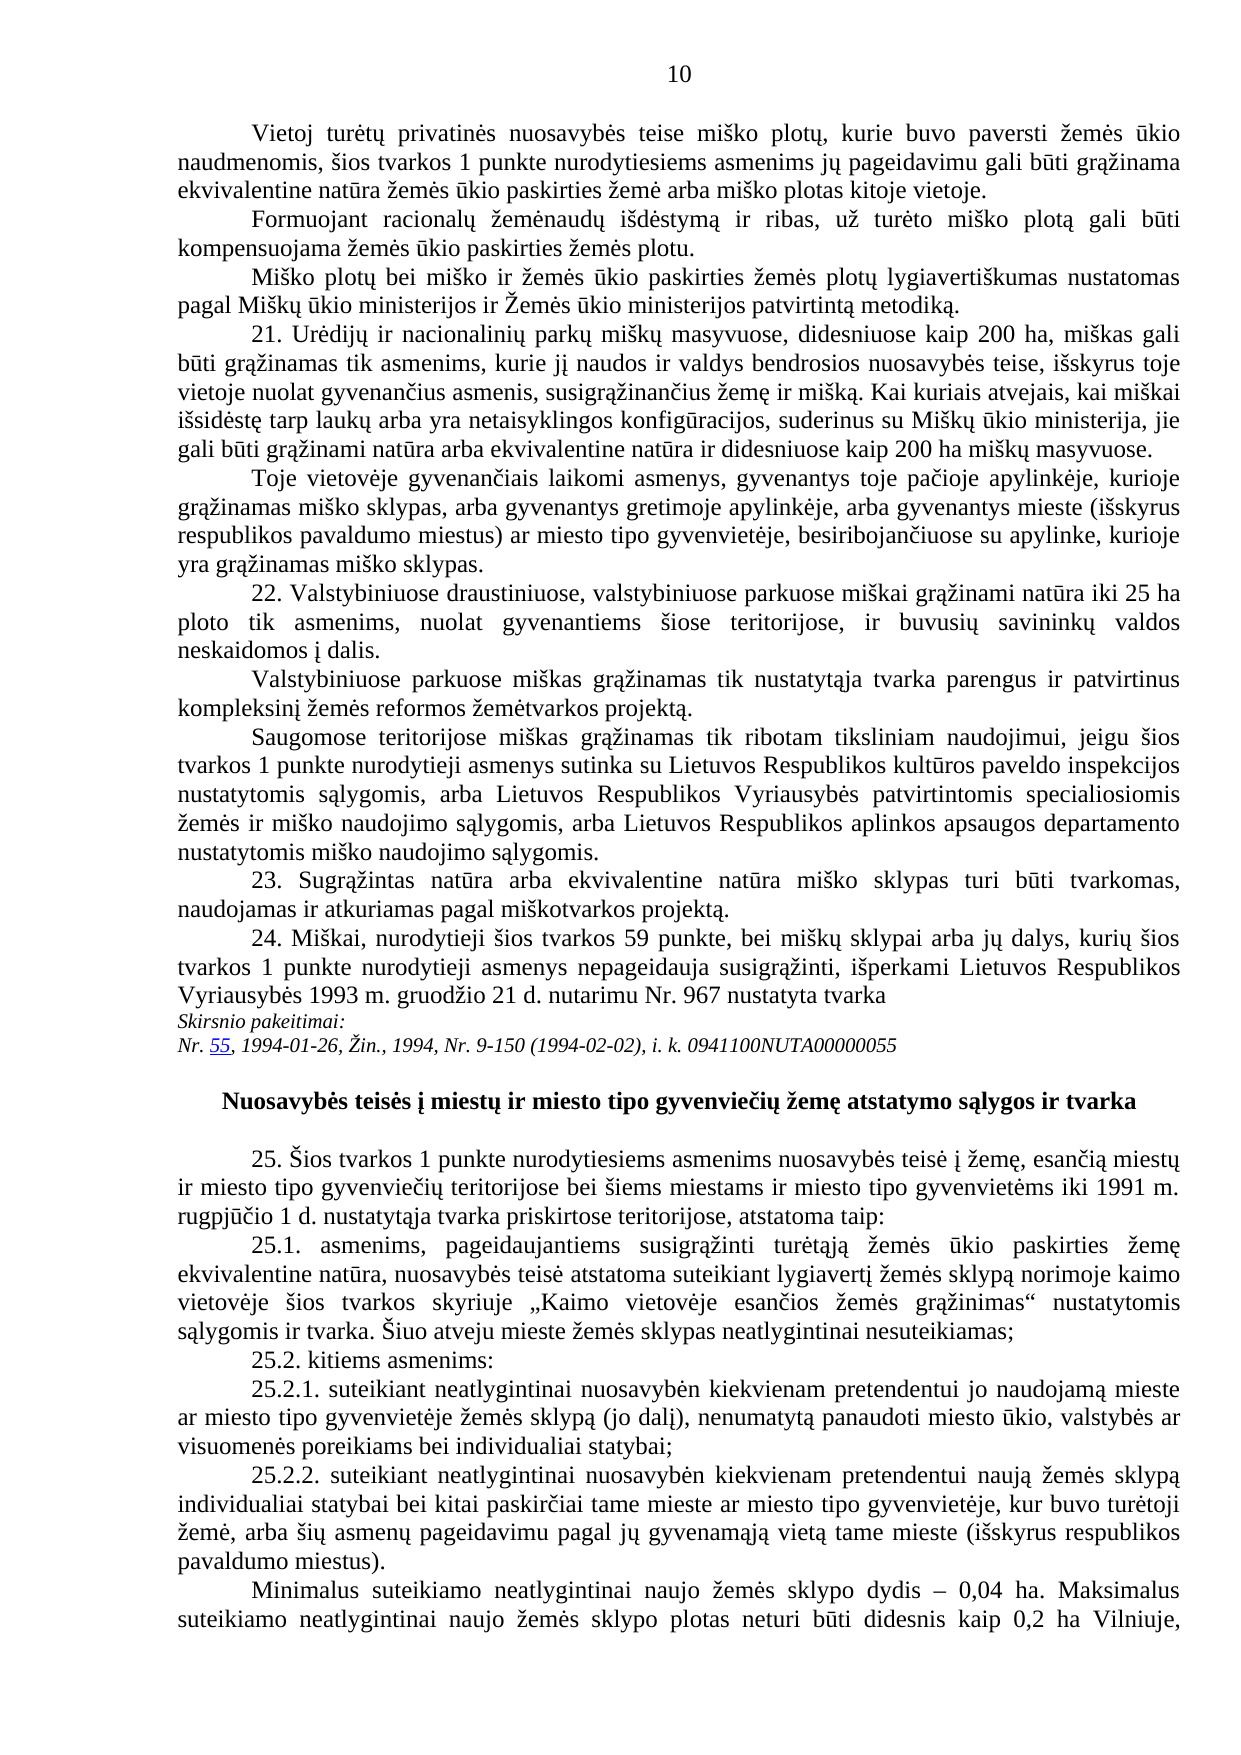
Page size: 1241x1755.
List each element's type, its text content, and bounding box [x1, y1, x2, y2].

text Valstybiniuose parkuose miškas grąžinamas tik nustatytąja tvarka parengus ir patvirtinus kompleksinį žemės reformos žemėtvarkos projektą. [177, 664, 1181, 722]
text Nuosavybės teisės į miestų ir miesto tipo gyvenviečių žemę atstatymo sąlygos ir tvarka [177, 1086, 1181, 1115]
text Vietoj turėtų privatinės nuosavybės teise miško plotų, kurie buvo paversti žemės ūkio naudmenomis, šios tvarkos 1 punkte nurodytiesiems asmenims jų pageidavimu gali būti grąžinama ekvivalentine natūra žemės ūkio paskirties žemė arba miško plotas kitoje vietoje. [177, 118, 1181, 204]
text Minimalus suteikiamo neatlygintinai naujo žemės sklypo dydis – 0,04 ha. Maksimalus suteikiamo neatlygintinai naujo žemės sklypo plotas neturi būti didesnis kaip 0,2 ha Vilniuje, [177, 1575, 1181, 1632]
text Miško plotų bei miško ir žemės ūkio paskirties žemės plotų lygiavertiškumas nustatomas pagal Miškų ūkio ministerijos ir Žemės ūkio ministerijos patvirtintą metodiką. [177, 262, 1181, 319]
text Nr. 55, 1994-01-26, Žin., 1994, Nr. 9-150 (1994-02-02), i. k. 0941100NUTA00000055 [177, 1033, 1181, 1057]
text 24. Miškai, nurodytieji šios tvarkos 59 punkte, bei miškų sklypai arba jų dalys, kurių šios tvarkos 1 punkte nurodytieji asmenys nepageidauja susigrąžinti, išperkami Lietuvos Respublikos Vyriausybės 1993 m. gruodžio 21 d. nutarimu Nr. 967 nustatyta tvarka [177, 923, 1181, 1009]
text 25.2.2. suteikiant neatlygintinai nuosavybėn kiekvienam pretendentui naują žemės sklypą individualiai statybai bei kitai paskirčiai tame mieste ar miesto tipo gyvenvietėje, kur buvo turėtoji žemė, arba šių asmenų pageidavimu pagal jų gyvenamąją vietą tame mieste (išskyrus respublikos pavaldumo miestus). [177, 1460, 1181, 1575]
text Toje vietovėje gyvenančiais laikomi asmenys, gyvenantys toje pačioje apylinkėje, kurioje grąžinamas miško sklypas, arba gyvenantys gretimoje apylinkėje, arba gyvenantys mieste (išskyrus respublikos pavaldumo miestus) ar miesto tipo gyvenvietėje, besiribojančiuose su apylinke, kurioje yra grąžinamas miško sklypas. [177, 463, 1181, 578]
text 25.1. asmenims, pageidaujantiems susigrąžinti turėtąją žemės ūkio paskirties žemę ekvivalentine natūra, nuosavybės teisė atstatoma suteikiant lygiavertį žemės sklypą norimoje kaimo vietovėje šios tvarkos skyriuje „Kaimo vietovėje esančios žemės grąžinimas“ nustatytomis sąlygomis ir tvarka. Šiuo atveju mieste žemės sklypas neatlygintinai nesuteikiamas; [177, 1230, 1181, 1345]
text 22. Valstybiniuose draustiniuose, valstybiniuose parkuose miškai grąžinami natūra iki 25 ha ploto tik asmenims, nuolat gyvenantiems šiose teritorijose, ir buvusių savininkų valdos neskaidomos į dalis. [177, 578, 1181, 664]
text 25.2. kitiems asmenims: [177, 1345, 1181, 1374]
text Formuojant racionalų žemėnaudų išdėstymą ir ribas, už turėto miško plotą gali būti kompensuojama žemės ūkio paskirties žemės plotu. [177, 204, 1181, 262]
text 23. Sugrąžintas natūra arba ekvivalentine natūra miško sklypas turi būti tvarkomas, naudojamas ir atkuriamas pagal miškotvarkos projektą. [177, 866, 1181, 923]
text 25.2.1. suteikiant neatlygintinai nuosavybėn kiekvienam pretendentui jo naudojamą mieste ar miesto tipo gyvenvietėje žemės sklypą (jo dalį), nenumatytą panaudoti miesto ūkio, valstybės ar visuomenės poreikiams bei individualiai statybai; [177, 1374, 1181, 1460]
text 25. Šios tvarkos 1 punkte nurodytiesiems asmenims nuosavybės teisė į žemę, esančią miestų ir miesto tipo gyvenviečių teritorijose bei šiems miestams ir miesto tipo gyvenvietėms iki 1991 m. rugpjūčio 1 d. nustatytąja tvarka priskirtose teritorijose, atstatoma taip: [177, 1144, 1181, 1230]
text Saugomose teritorijose miškas grąžinamas tik ribotam tiksliniam naudojimui, jeigu šios tvarkos 1 punkte nurodytieji asmenys sutinka su Lietuvos Respublikos kultūros paveldo inspekcijos nustatytomis sąlygomis, arba Lietuvos Respublikos Vyriausybės patvirtintomis specialiosiomis žemės ir miško naudojimo sąlygomis, arba Lietuvos Respublikos aplinkos apsaugos departamento nustatytomis miško naudojimo sąlygomis. [177, 722, 1181, 866]
text 21. Urėdijų ir nacionalinių parkų miškų masyvuose, didesniuose kaip 200 ha, miškas gali būti grąžinamas tik asmenims, kurie jį naudos ir valdys bendrosios nuosavybės teise, išskyrus toje vietoje nuolat gyvenančius asmenis, susigrąžinančius žemę ir mišką. Kai kuriais atvejais, kai miškai išsidėstę tarp laukų arba yra netaisyklingos konfigūracijos, suderinus su Miškų ūkio ministerija, jie gali būti grąžinami natūra arba ekvivalentine natūra ir didesniuose kaip 200 ha miškų masyvuose. [177, 319, 1181, 463]
text Skirsnio pakeitimai: [177, 1009, 1181, 1033]
